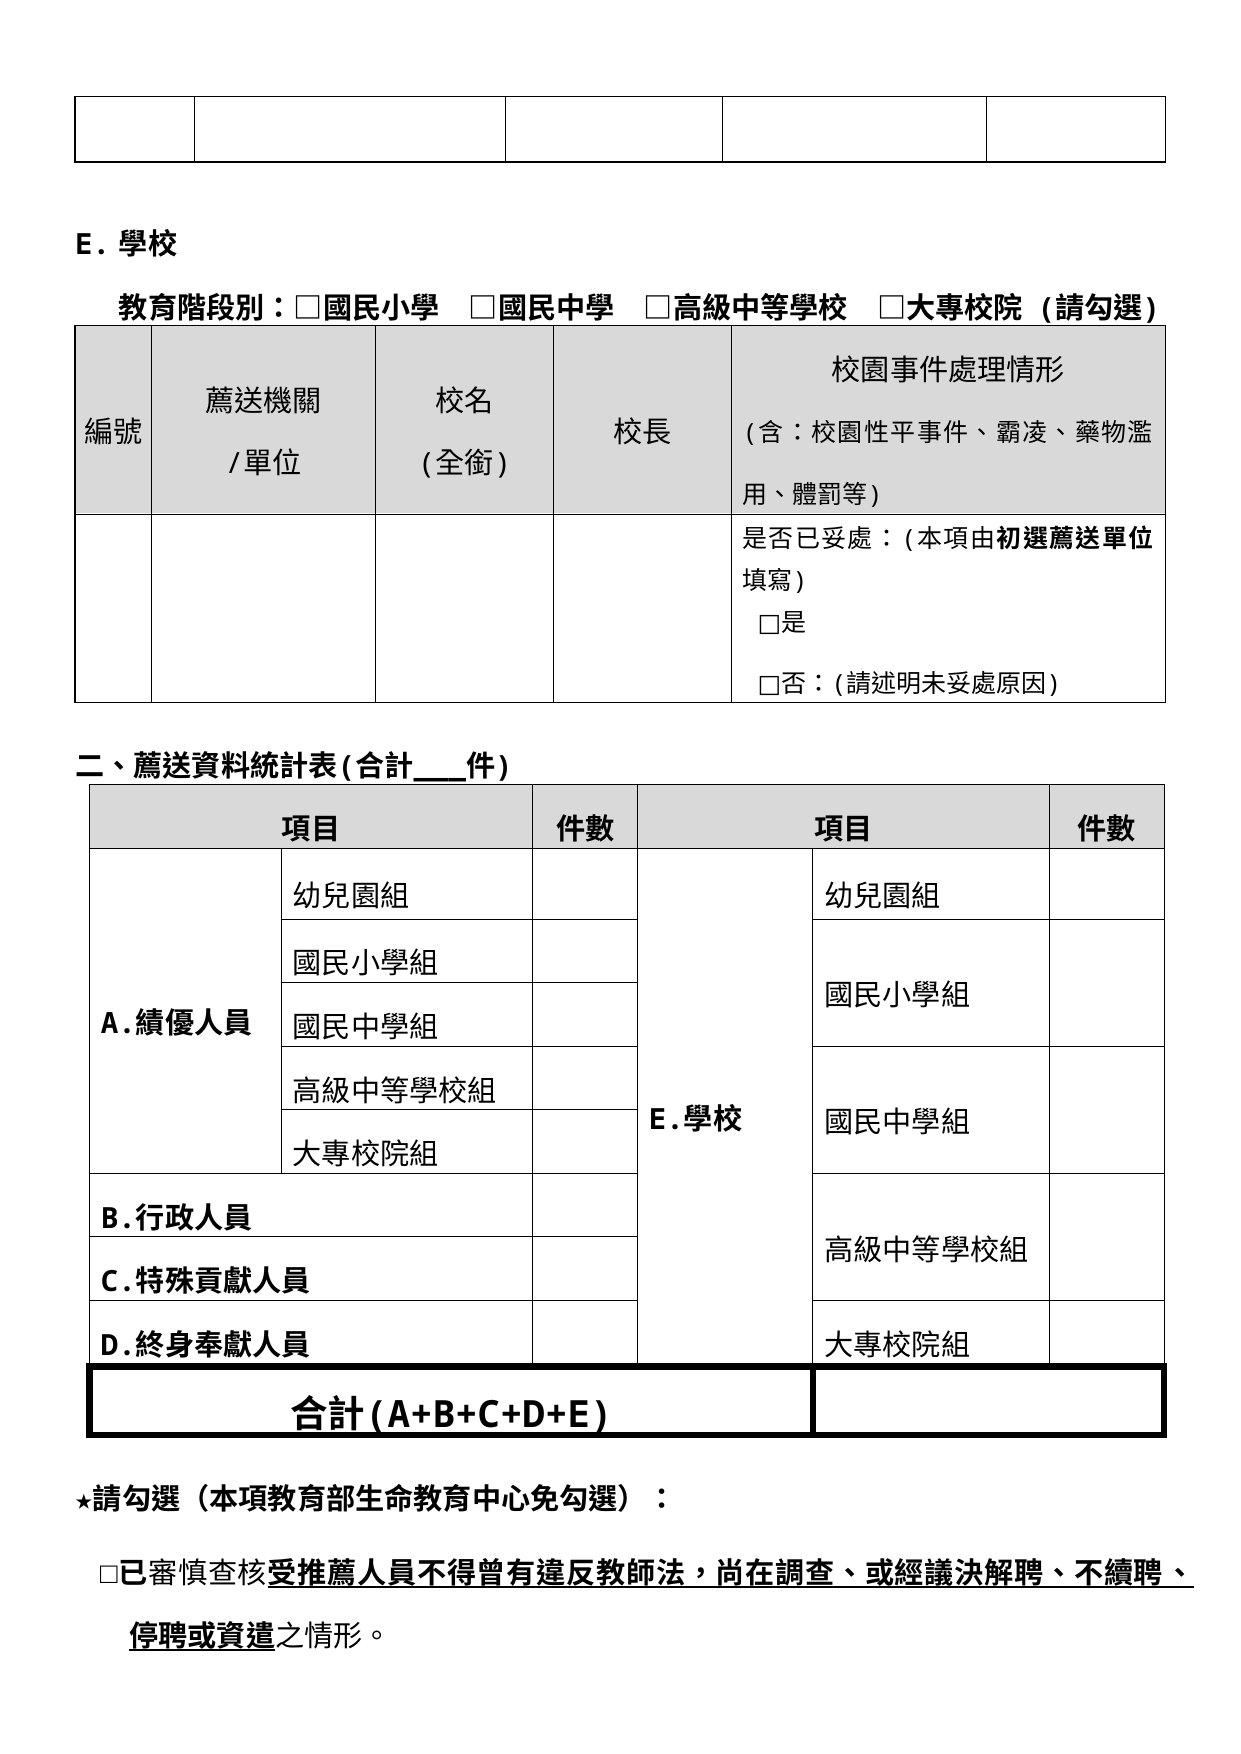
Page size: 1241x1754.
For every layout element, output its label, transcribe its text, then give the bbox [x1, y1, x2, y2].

table_cell [76, 97, 194, 161]
table_header 件數 [1050, 785, 1164, 848]
table_cell [533, 1237, 637, 1300]
table_cell 國民小學組 [282, 920, 532, 982]
table_cell [195, 97, 505, 161]
table_cell [987, 97, 1165, 161]
table_cell [533, 1110, 637, 1173]
table_header 校名 (全銜) [376, 326, 553, 513]
table_cell 國民中學組 [282, 983, 532, 1046]
table_cell [76, 515, 151, 702]
table_cell D.終身奉獻人員 [90, 1301, 532, 1363]
text ★請勾選（本項教育部生命教育中心免勾選）： [75, 1476, 1165, 1518]
table_cell 高級中等學校組 [282, 1047, 532, 1109]
table_cell [533, 1301, 637, 1363]
table_cell 幼兒園組 [282, 849, 532, 918]
table_cell [533, 849, 637, 918]
table_cell [1050, 1301, 1164, 1363]
text □已審慎查核受推薦人員不得曾有違反教師法，尚在調查、或經議決解聘、不續聘、停聘或資遣之情形。 [100, 1529, 1165, 1654]
table_cell 是否已妥處：(本項由初選薦送單位填寫) □是 □否：(請述明未妥處原因) [732, 515, 1165, 702]
table_cell [152, 515, 375, 702]
table_cell 國民中學組 [813, 1047, 1049, 1173]
table_cell 國民小學組 [813, 920, 1049, 1046]
table_cell [554, 515, 731, 702]
table_cell [1050, 1174, 1164, 1300]
table_cell [533, 983, 637, 1046]
table_cell [533, 1047, 637, 1109]
table_cell [533, 1174, 637, 1236]
table_cell 合計(A+B+C+D+E) [93, 1370, 810, 1432]
text 二、薦送資料統計表(合計___件) [75, 722, 1165, 784]
table_cell [816, 1370, 1161, 1432]
table_header 編號 [76, 326, 151, 513]
table_cell [506, 97, 722, 161]
table_cell B.行政人員 [90, 1174, 532, 1236]
list 學校 [75, 200, 1165, 262]
table_cell E.學校 [638, 849, 812, 1363]
table_cell [1050, 1047, 1164, 1173]
table_cell 高級中等學校組 [813, 1174, 1049, 1300]
table_cell 大專校院組 [282, 1110, 532, 1173]
table_cell 大專校院組 [813, 1301, 1049, 1363]
table_cell [533, 920, 637, 982]
table_header 校園事件處理情形 (含：校園性平事件、霸凌、藥物濫用、體罰等) [732, 326, 1165, 513]
table_cell [723, 97, 986, 161]
table_header 薦送機關 /單位 [152, 326, 375, 513]
text 教育階段別：□國民小學 □國民中學 □高級中等學校 □大專校院 (請勾選) [119, 262, 1165, 325]
table_cell [1050, 849, 1164, 918]
table_cell 幼兒園組 [813, 849, 1049, 918]
table_cell C.特殊貢獻人員 [90, 1237, 532, 1300]
table_cell A.績優人員 [90, 849, 281, 1173]
table_cell [376, 515, 553, 702]
table_header 項目 [90, 785, 532, 848]
table_header 件數 [533, 785, 637, 848]
table_header 校長 [554, 326, 731, 513]
table_header 項目 [638, 785, 1049, 848]
table_cell [1050, 920, 1164, 1046]
